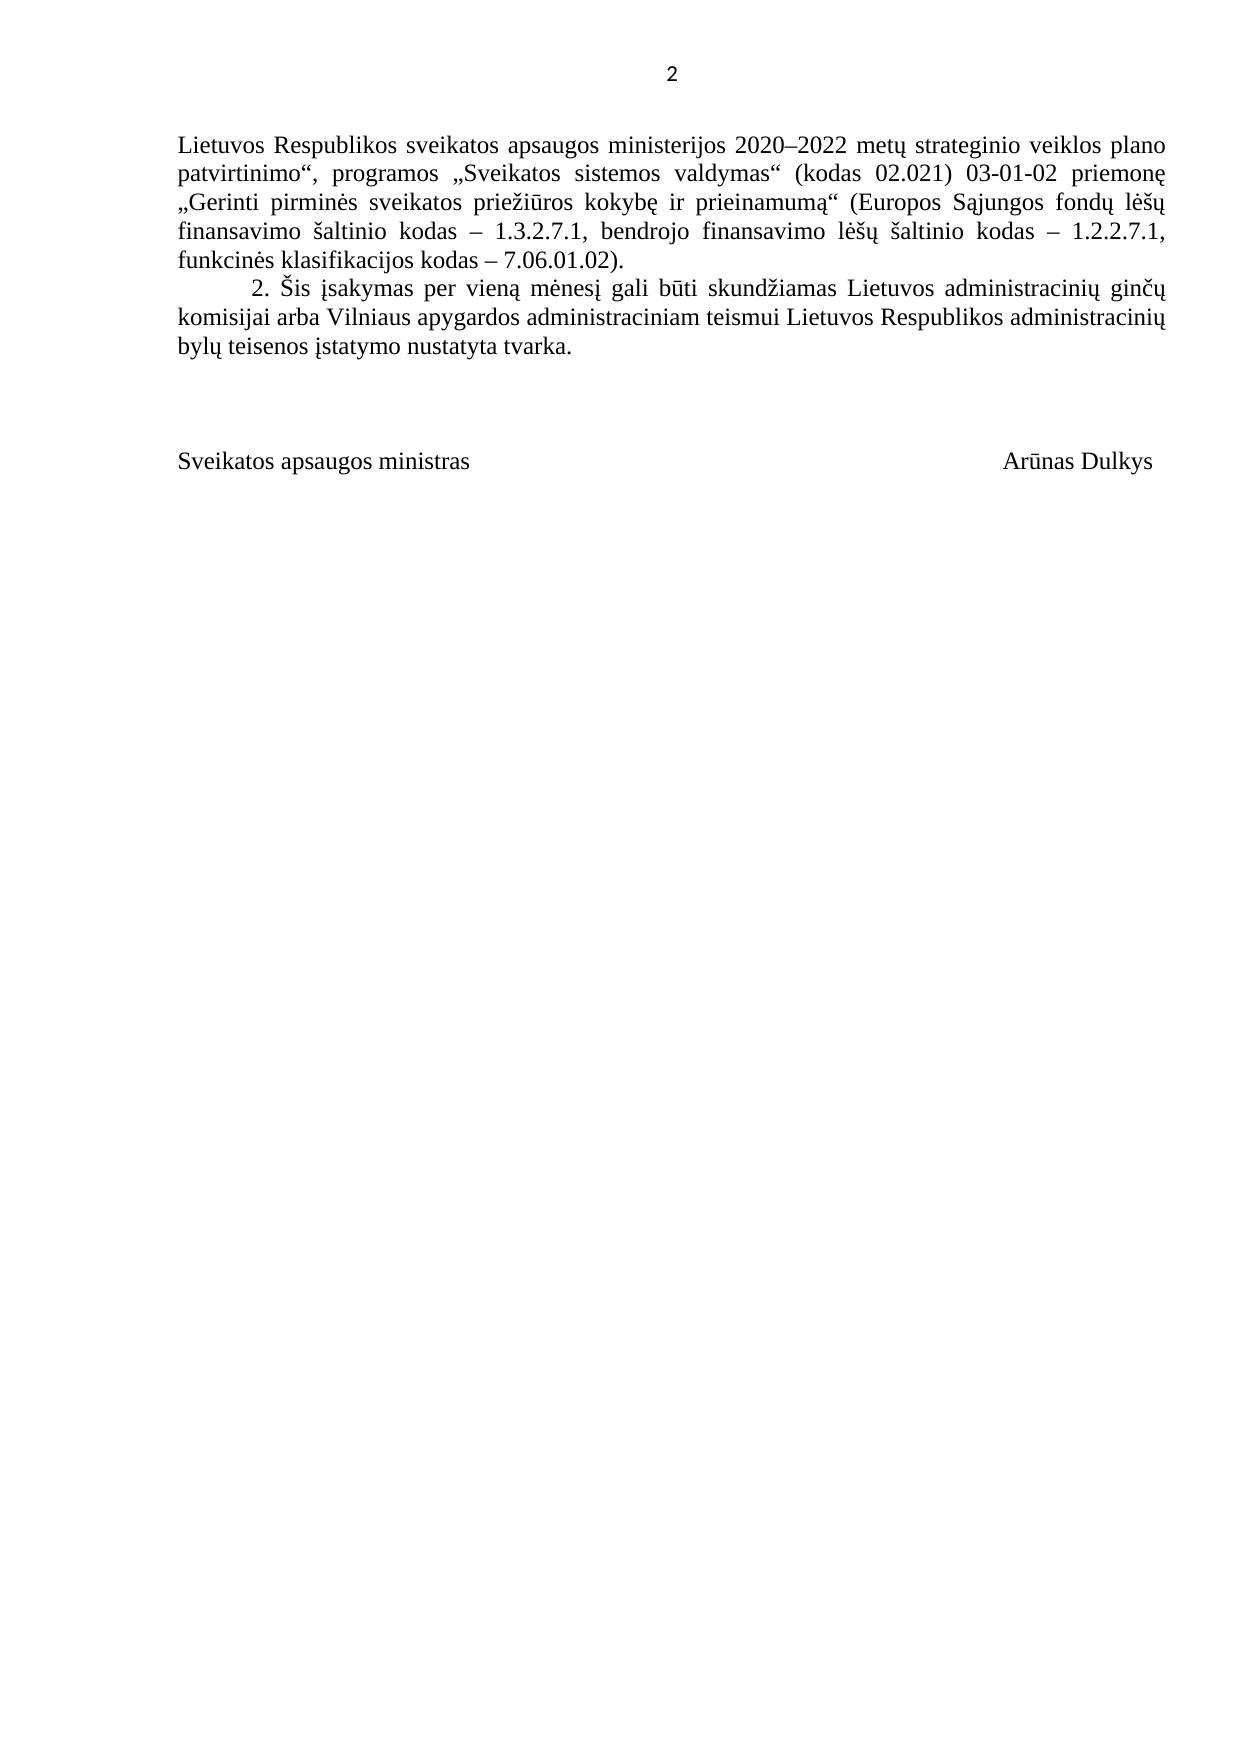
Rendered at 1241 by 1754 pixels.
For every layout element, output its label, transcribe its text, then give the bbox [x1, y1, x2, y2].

text Sveikatos apsaugos ministras Arūnas Dulkys [177, 446, 1167, 475]
text 2. Šis įsakymas per vieną mėnesį gali būti skundžiamas Lietuvos administracinių ginčų komisijai arba Vilniaus apygardos administraciniam teismui Lietuvos Respublikos administracinių bylų teisenos įstatymo nustatyta tvarka. [177, 273, 1167, 360]
text Lietuvos Respublikos sveikatos apsaugos ministerijos 2020–2022 metų strateginio veiklos plano patvirtinimo“, programos „Sveikatos sistemos valdymas“ (kodas 02.021) 03-01-02 priemonę „Gerinti pirminės sveikatos priežiūros kokybę ir prieinamumą“ (Europos Sąjungos fondų lėšų finansavimo šaltinio kodas – 1.3.2.7.1, bendrojo finansavimo lėšų šaltinio kodas – 1.2.2.7.1, funkcinės klasifikacijos kodas – 7.06.01.02). [177, 130, 1167, 273]
